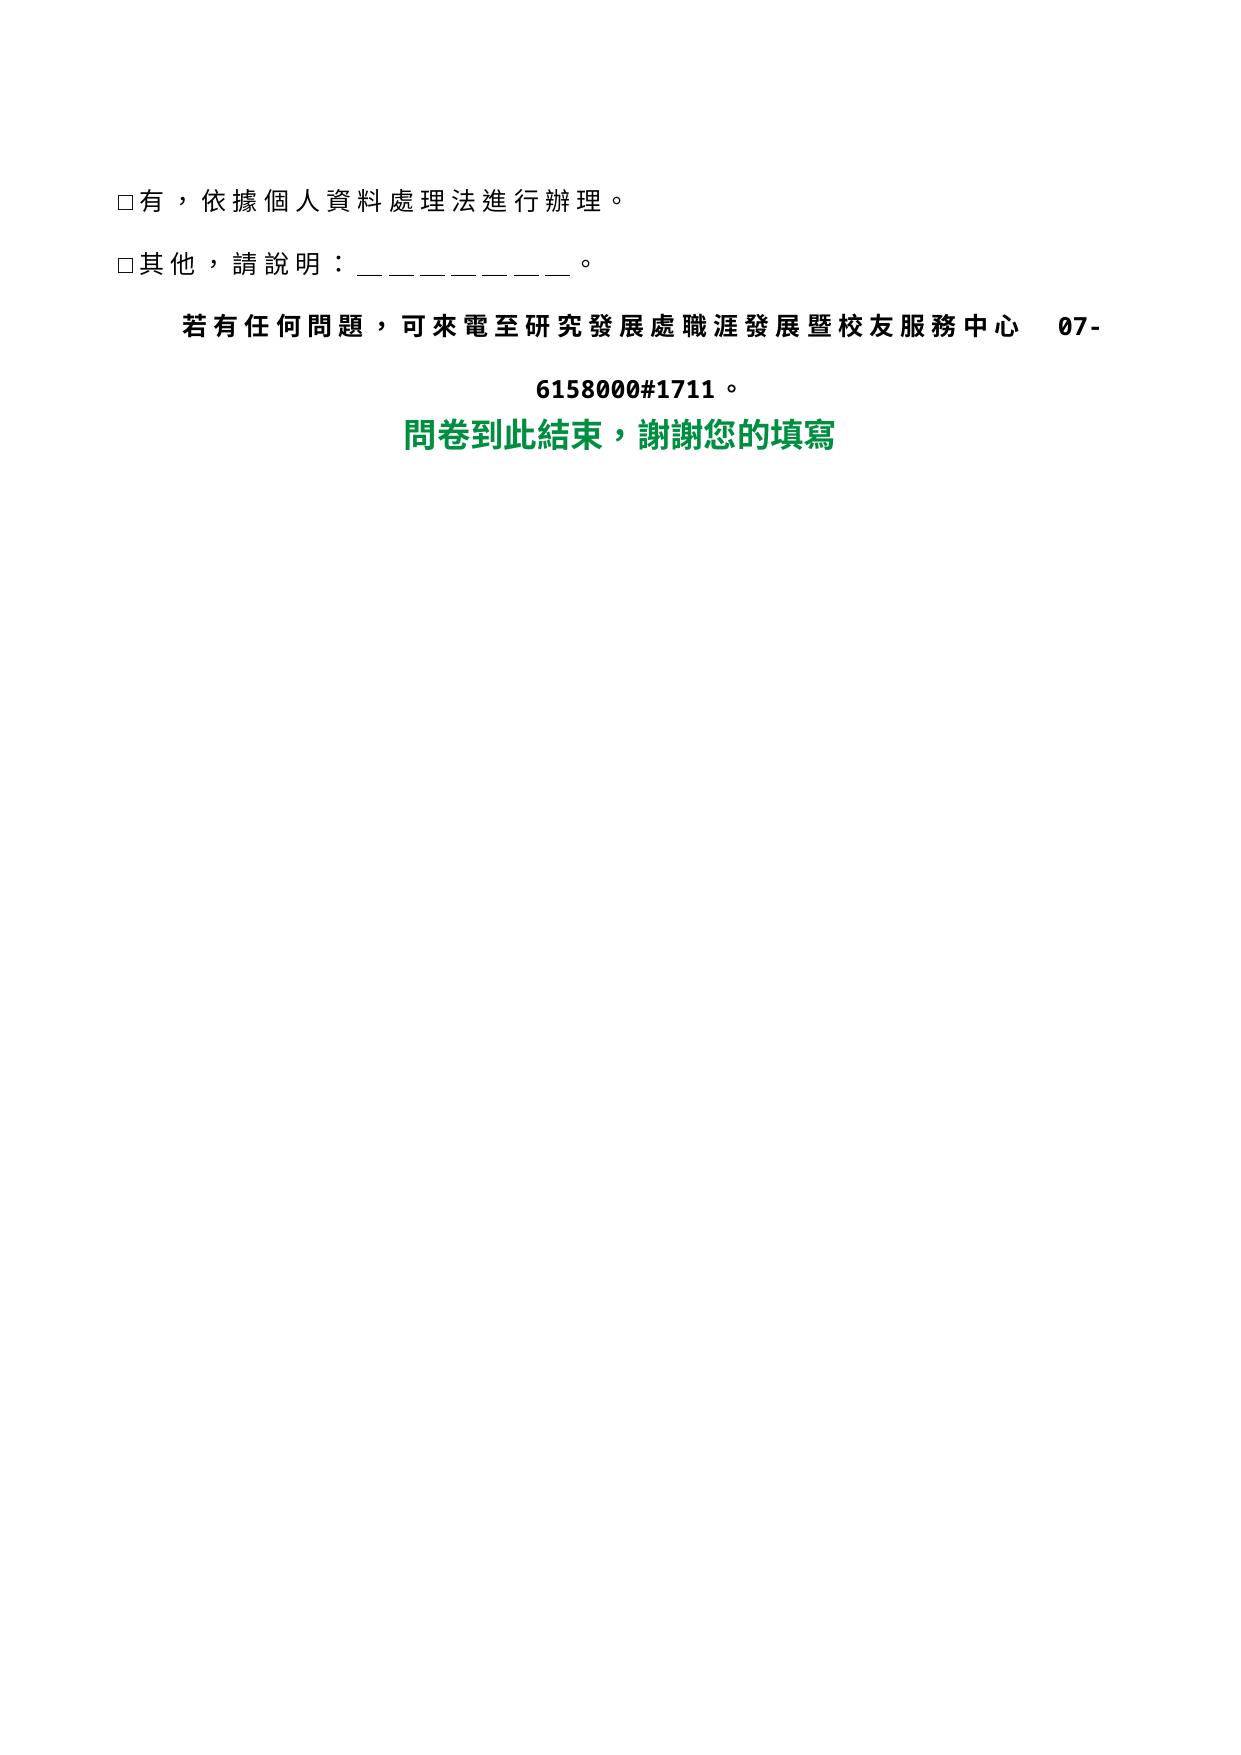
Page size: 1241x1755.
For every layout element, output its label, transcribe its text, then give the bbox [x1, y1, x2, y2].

text 若有任何問題，可來電至研究發展處職涯發展暨校友服務中心 07-6158000#1711。 [152, 283, 1125, 408]
text □有，依據個人資料處理法進行辦理。 [115, 158, 1125, 221]
text □其他，請說明：＿＿＿＿＿＿＿。 [115, 221, 1125, 283]
text 問卷到此結束，謝謝您的填寫 [115, 408, 1125, 457]
